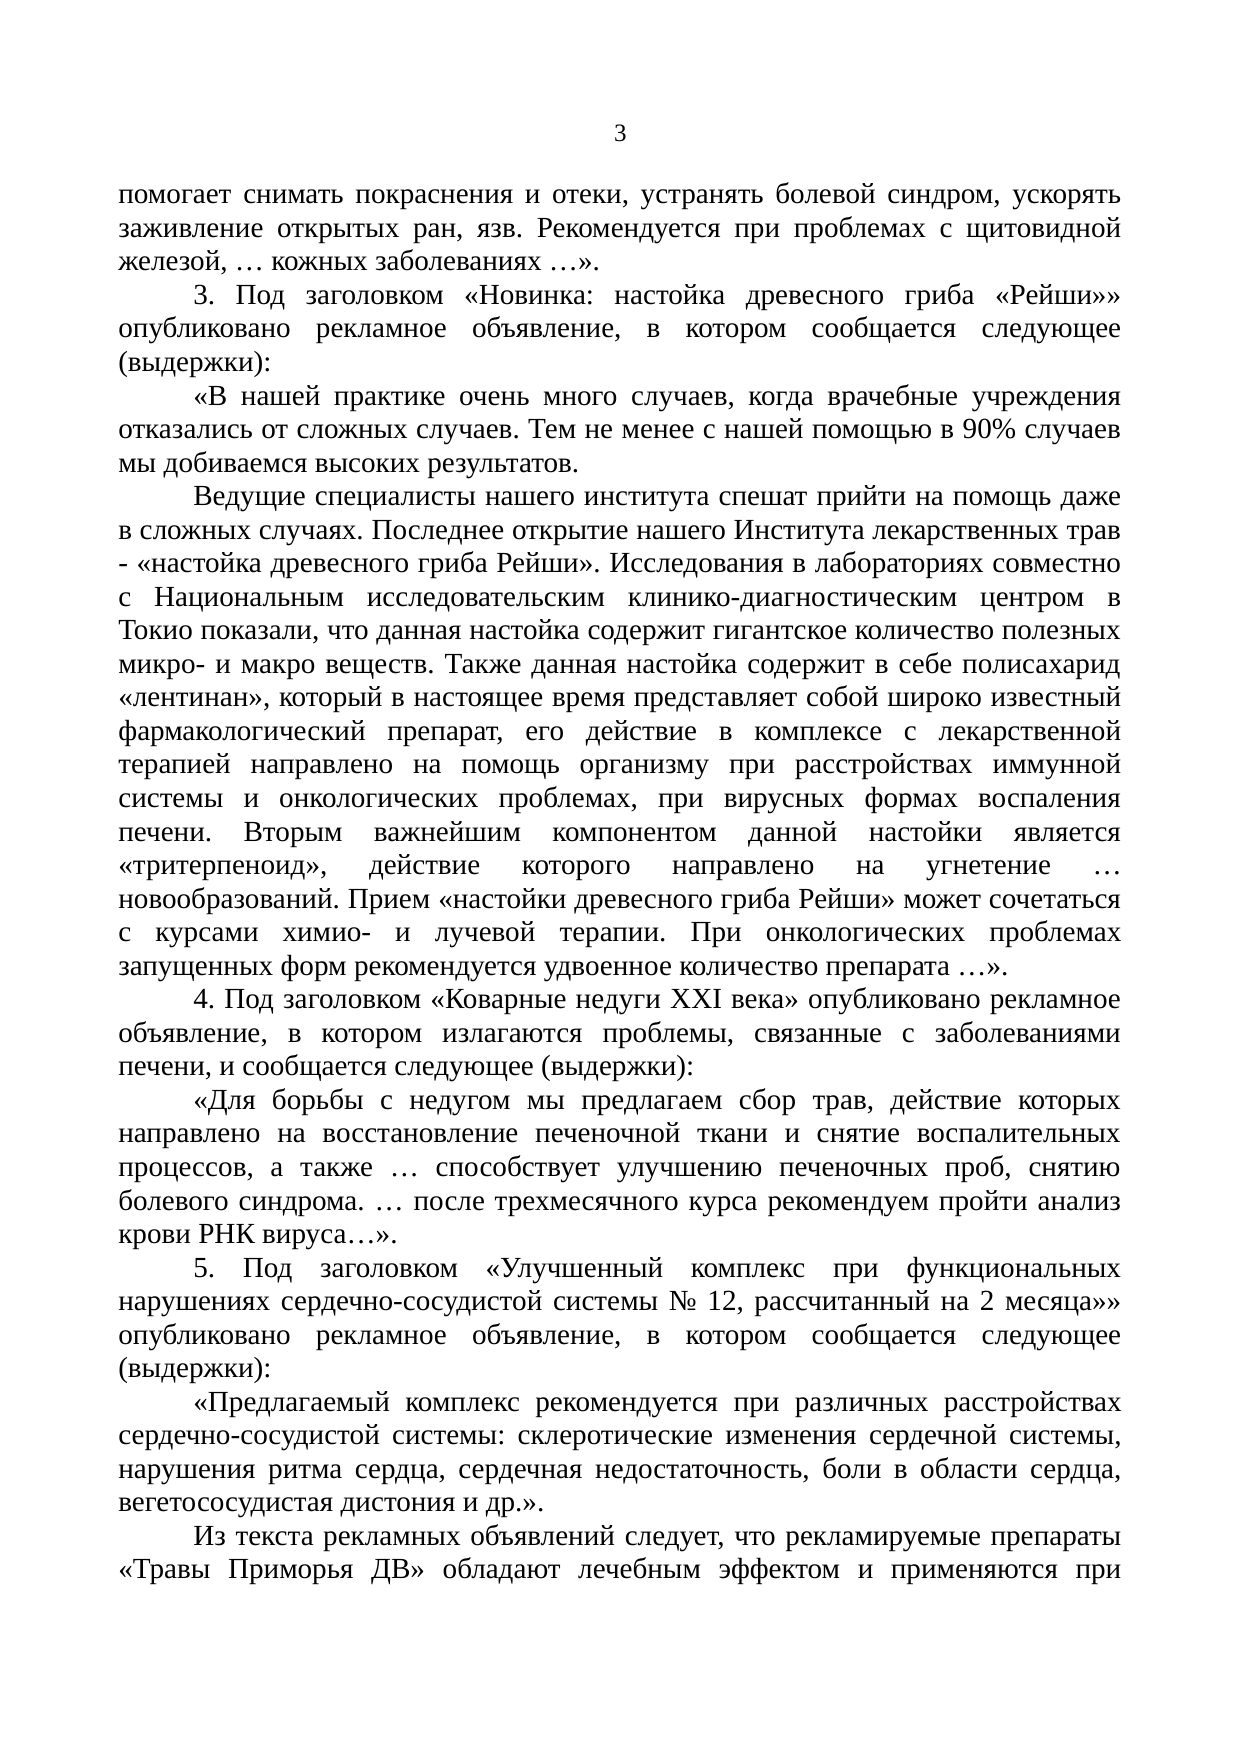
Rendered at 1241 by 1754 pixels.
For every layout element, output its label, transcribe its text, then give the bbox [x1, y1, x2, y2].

text 3. Под заголовком «Новинка: настойка древесного гриба «Рейши»» опубликовано рекламное объявление, в котором сообщается следующее (выдержки): [118, 277, 1122, 378]
text «Предлагаемый комплекс рекомендуется при различных расстройствах сердечно-сосудистой системы: склеротические изменения сердечной системы, нарушения ритма сердца, сердечная недостаточность, боли в области сердца, вегетососудистая дистония и др.». [118, 1384, 1122, 1518]
text 5. Под заголовком «Улучшенный комплекс при функциональных нарушениях сердечно-сосудистой системы № 12, рассчитанный на 2 месяца»» опубликовано рекламное объявление, в котором сообщается следующее (выдержки): [118, 1250, 1122, 1384]
text Ведущие специалисты нашего института спешат прийти на помощь даже в сложных случаях. Последнее открытие нашего Института лекарственных трав - «настойка древесного гриба Рейши». Исследования в лабораториях совместно с Национальным исследовательским клинико-диагностическим центром в Токио показали, что данная настойка содержит гигантское количество полезных микро- и макро веществ. Также данная настойка содержит в себе полисахарид «лентинан», который в настоящее время представляет собой широко известный фармакологический препарат, его действие в комплексе с лекарственной терапией направлено на помощь организму при расстройствах иммунной системы и онкологических проблемах, при вирусных формах воспаления печени. Вторым важнейшим компонентом данной настойки является «тритерпеноид», действие которого направлено на угнетение … новообразований. Прием «настойки древесного гриба Рейши» может сочетаться с курсами химио- и лучевой терапии. При онкологических проблемах запущенных форм рекомендуется удвоенное количество препарата …». [118, 478, 1122, 981]
text «В нашей практике очень много случаев, когда врачебные учреждения отказались от сложных случаев. Тем не менее с нашей помощью в 90% случаев мы добиваемся высоких результатов. [118, 378, 1122, 478]
text помогает снимать покраснения и отеки, устранять болевой синдром, ускорять заживление открытых ран, язв. Рекомендуется при проблемах с щитовидной железой, … кожных заболеваниях …». [118, 176, 1122, 277]
text Из текста рекламных объявлений следует, что рекламируемые препараты «Травы Приморья ДВ» обладают лечебным эффектом и применяются при [118, 1518, 1122, 1585]
text «Для борьбы с недугом мы предлагаем сбор трав, действие которых направлено на восстановление печеночной ткани и снятие воспалительных процессов, а также … способствует улучшению печеночных проб, снятию болевого синдрома. … после трехмесячного курса рекомендуем пройти анализ крови РНК вируса…». [118, 1082, 1122, 1250]
text 4. Под заголовком «Коварные недуги ХХI века» опубликовано рекламное объявление, в котором излагаются проблемы, связанные с заболеваниями печени, и сообщается следующее (выдержки): [118, 981, 1122, 1082]
